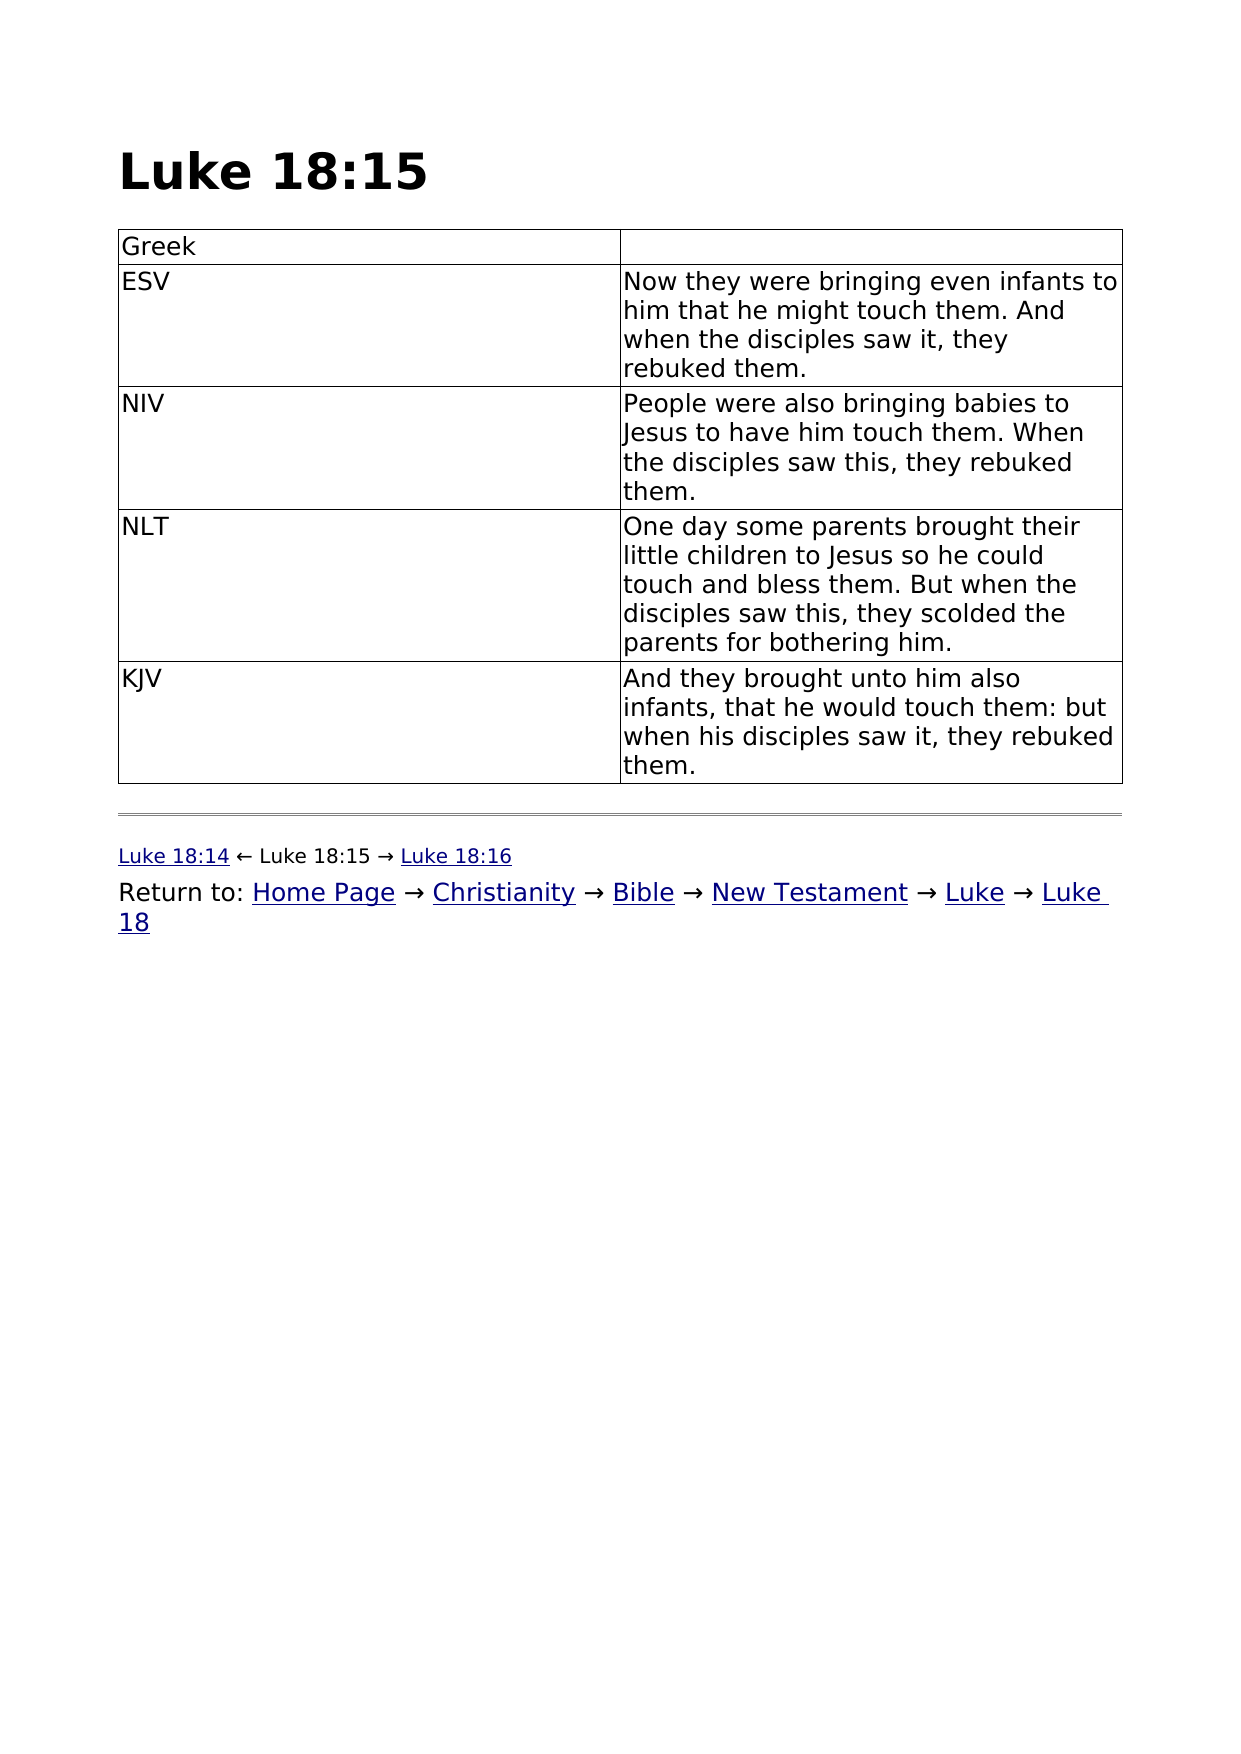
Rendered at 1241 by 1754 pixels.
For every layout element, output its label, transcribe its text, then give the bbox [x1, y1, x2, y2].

table_cell Now they were bringing even infants to him that he might touch them. And when the disciples saw it, they rebuked them. [621, 265, 1122, 386]
table_cell People were also bringing babies to Jesus to have him touch them. When the disciples saw this, they rebuked them. [621, 387, 1122, 509]
table_cell KJV [119, 662, 620, 783]
text Return to: Home Page → Christianity → Bible → New Testament → Luke → Luke 18 [118, 879, 1122, 937]
table_cell And they brought unto him also infants, that he would touch them: but when his disciples saw it, they rebuked them. [621, 662, 1122, 783]
table_cell NIV [119, 387, 620, 509]
table_cell NLT [119, 510, 620, 661]
text Luke 18:14 ← Luke 18:15 → Luke 18:16 [118, 844, 1122, 879]
table_header [621, 230, 1122, 264]
subtitle Luke 18:15 [118, 143, 1122, 201]
table_cell ESV [119, 265, 620, 386]
table_cell One day some parents brought their little children to Jesus so he could touch and bless them. But when the disciples saw this, they scolded the parents for bothering him. [621, 510, 1122, 661]
table_header Greek [119, 230, 620, 264]
